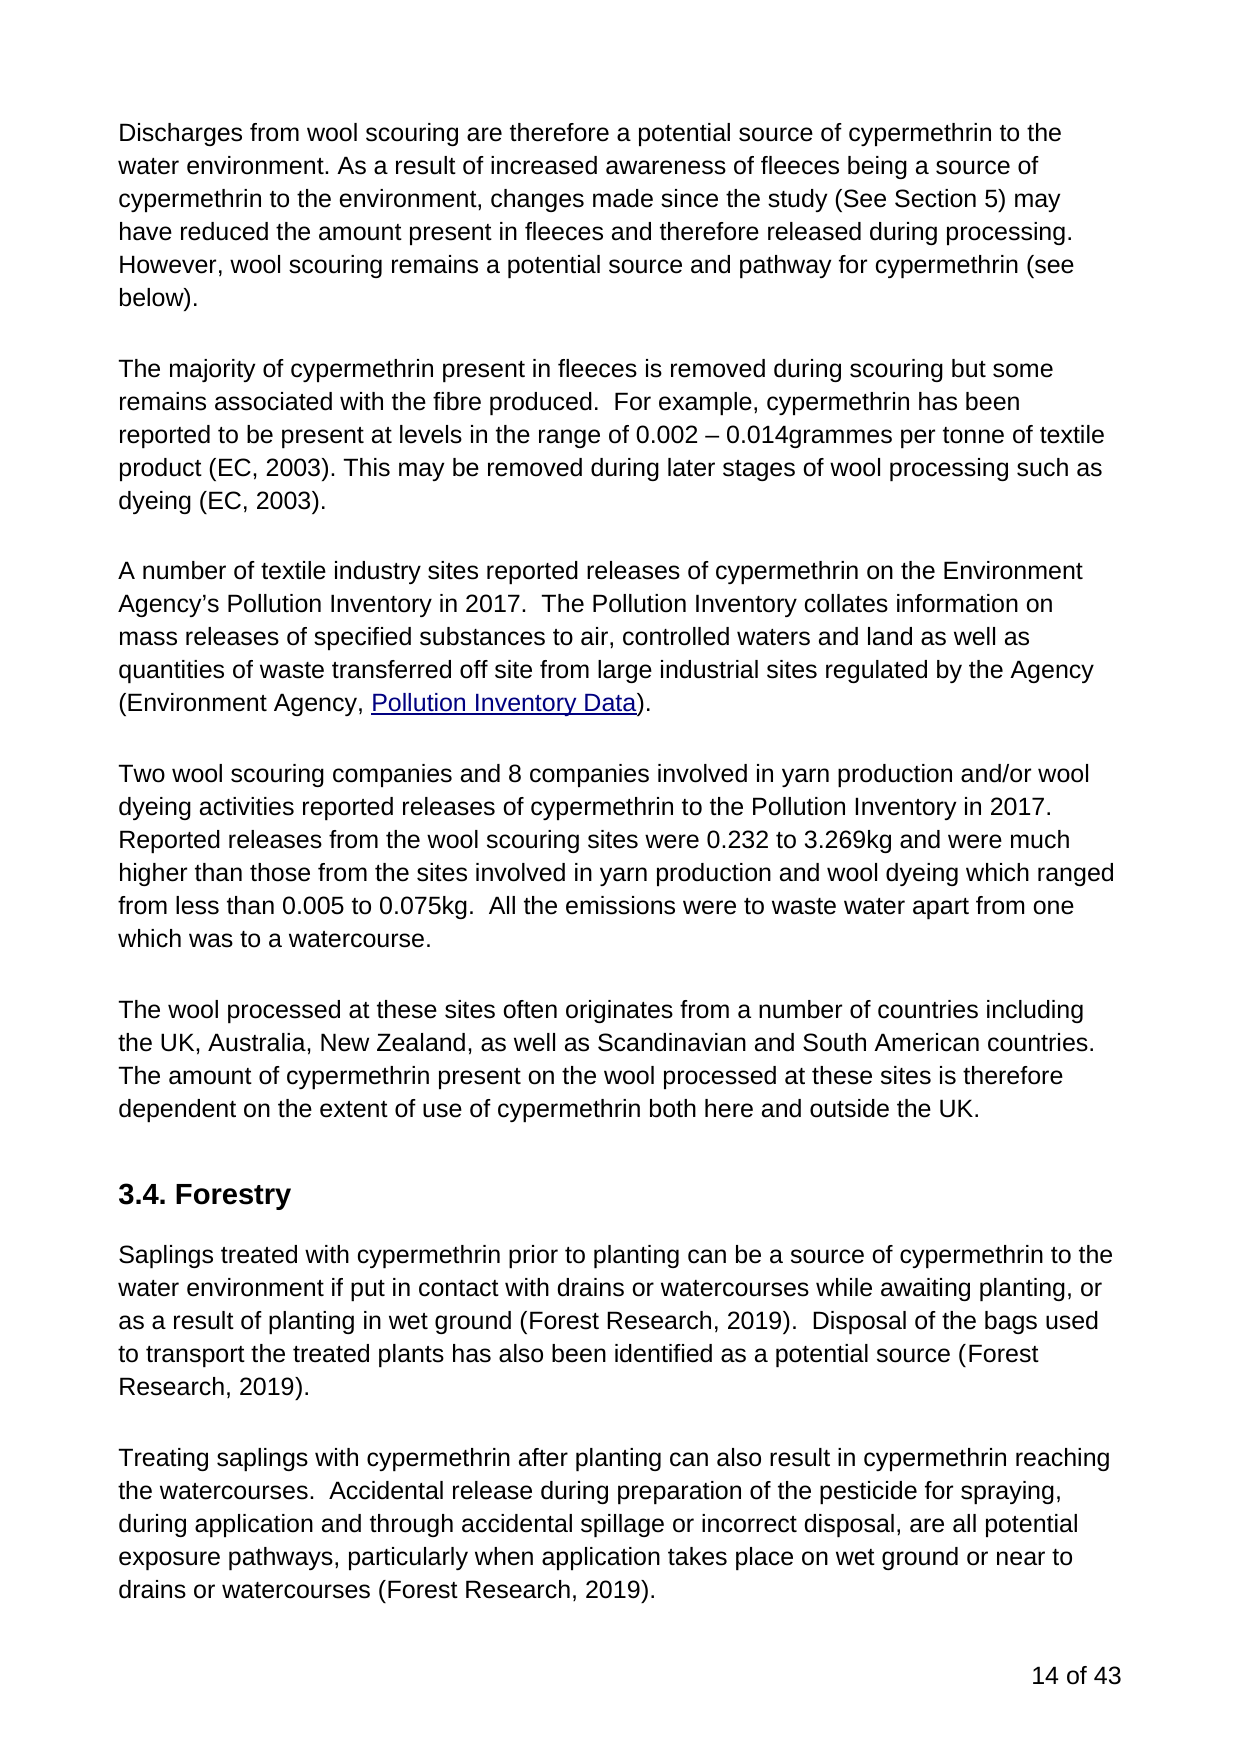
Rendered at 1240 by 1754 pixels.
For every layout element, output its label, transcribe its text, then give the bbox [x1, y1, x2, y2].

text A number of textile industry sites reported releases of cypermethrin on the Environment Agency’s Pollution Inventory in 2017. The Pollution Inventory collates information on mass releases of specified substances to air, controlled waters and land as well as quantities of waste transferred off site from large industrial sites regulated by the Agency (Environment Agency, Pollution Inventory Data). [118, 556, 1121, 717]
text The majority of cypermethrin present in fleeces is removed during scouring but some remains associated with the fibre produced. For example, cypermethrin has been reported to be present at levels in the range of 0.002 – 0.014grammes per tonne of textile product (EC, 2003). This may be removed during later stages of wool processing such as dyeing (EC, 2003). [118, 354, 1121, 514]
text Saplings treated with cypermethrin prior to planting can be a source of cypermethrin to the water environment if put in contact with drains or watercourses while awaiting planting, or as a result of planting in wet ground (Forest Research, 2019). Disposal of the bags used to transport the treated plants has also been identified as a potential source (Forest Research, 2019). [118, 1240, 1121, 1401]
text Discharges from wool scouring are therefore a potential source of cypermethrin to the water environment. As a result of increased awareness of fleeces being a source of cypermethrin to the environment, changes made since the study (See Section 5) may have reduced the amount present in fleeces and therefore released during processing. However, wool scouring remains a potential source and pathway for cypermethrin (see below). [118, 118, 1121, 312]
text Treating saplings with cypermethrin after planting can also result in cypermethrin reaching the watercourses. Accidental release during preparation of the pesticide for spraying, during application and through accidental spillage or incorrect disposal, are all potential exposure pathways, particularly when application takes place on wet ground or near to drains or watercourses (Forest Research, 2019). [118, 1443, 1121, 1604]
text The wool processed at these sites often originates from a number of countries including the UK, Australia, New Zealand, as well as Scandinavian and South American countries. The amount of cypermethrin present on the wool processed at these sites is therefore dependent on the extent of use of cypermethrin both here and outside the UK. [118, 994, 1121, 1122]
text Two wool scouring companies and 8 companies involved in yarn production and/or wool dyeing activities reported releases of cypermethrin to the Pollution Inventory in 2017. Reported releases from the wool scouring sites were 0.232 to 3.269kg and were much higher than those from the sites involved in yarn production and wool dyeing which ranged from less than 0.005 to 0.075kg. All the emissions were to waste water apart from one which was to a watercourse. [118, 759, 1121, 953]
subtitle 3.4. Forestry [118, 1177, 1121, 1210]
